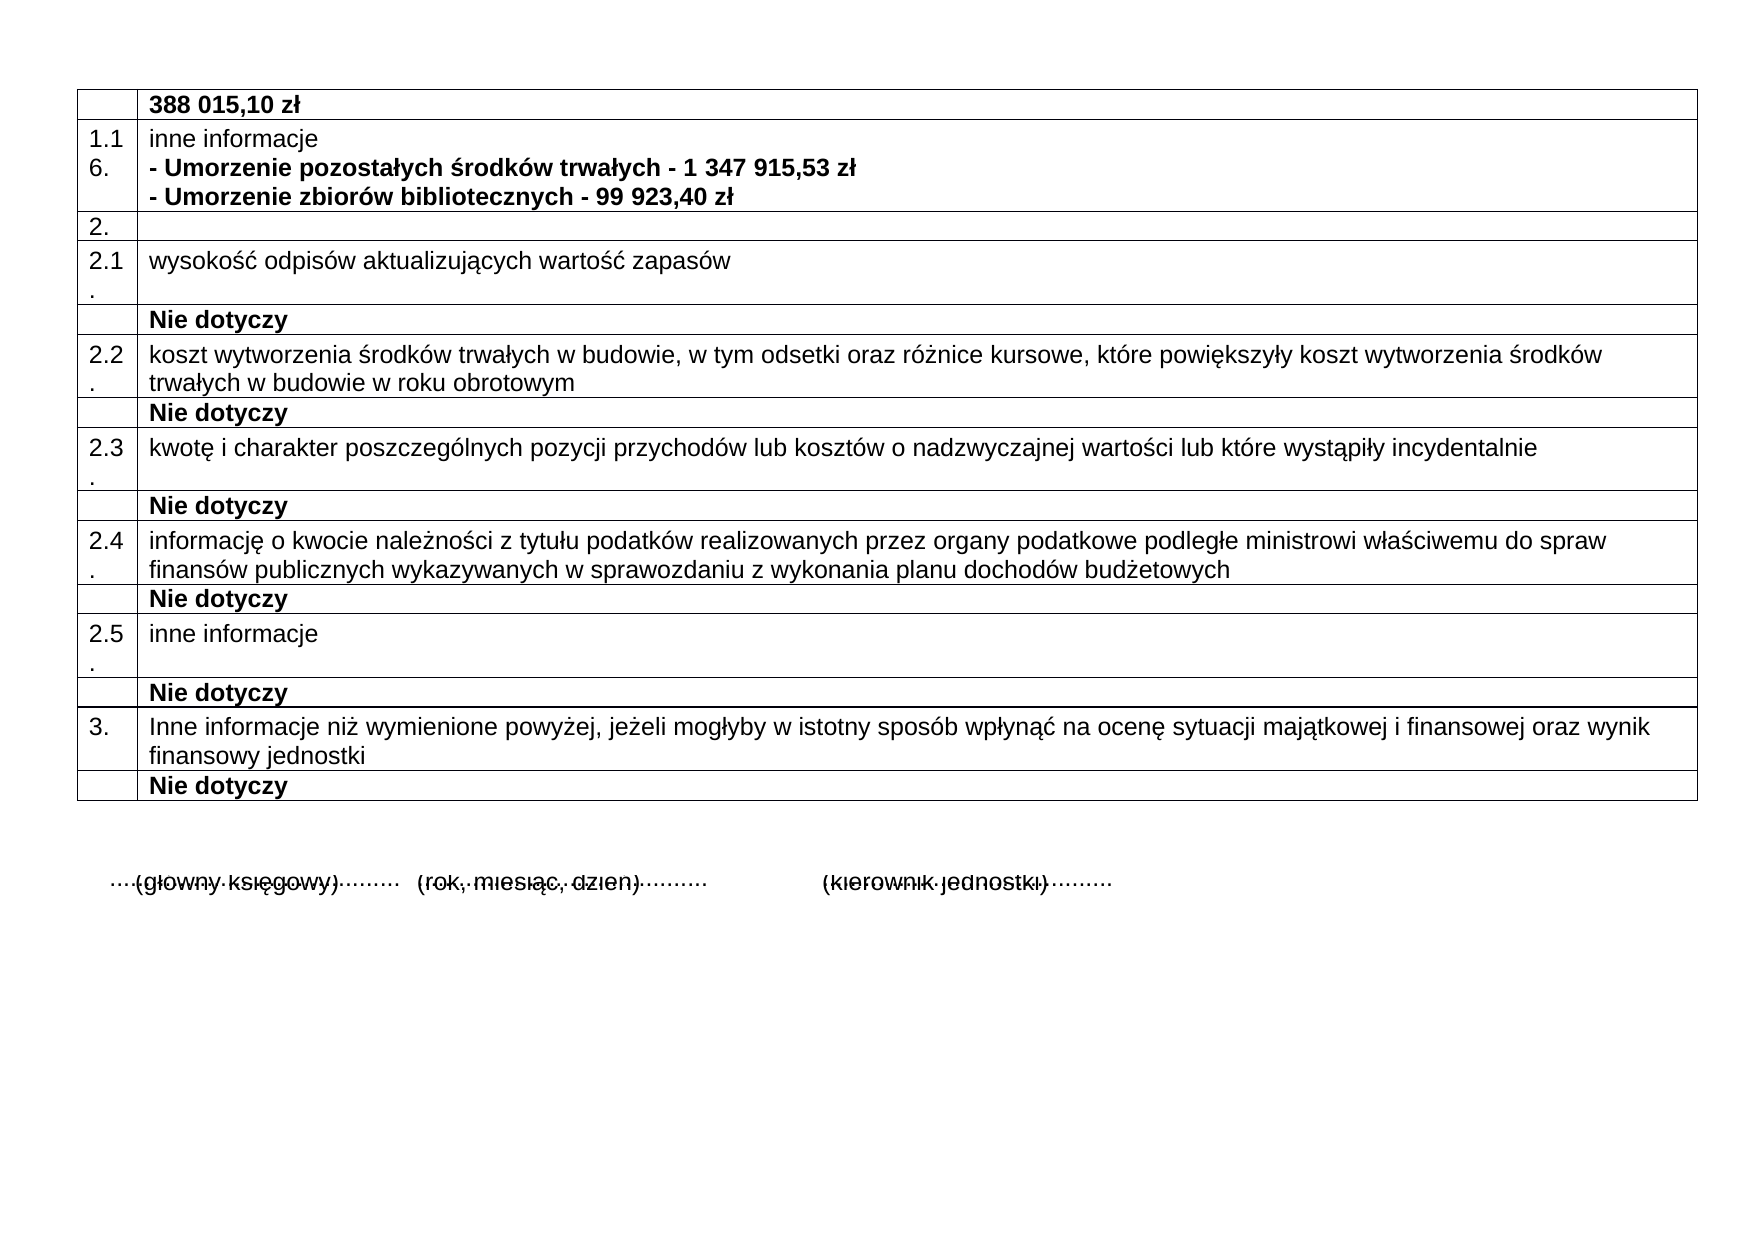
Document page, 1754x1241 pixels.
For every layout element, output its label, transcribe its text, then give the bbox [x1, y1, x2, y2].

table_cell [78, 585, 137, 613]
table_cell inne informacje [138, 614, 1697, 677]
table_cell (rok, miesiąc, dzień) [417, 875, 822, 904]
table_cell Nie dotyczy [138, 585, 1697, 613]
table_header .......................................... [417, 846, 822, 875]
table_cell 2.1. [78, 241, 137, 304]
table_cell 3. [78, 708, 137, 770]
table_cell Nie dotyczy [138, 398, 1697, 427]
table_cell [78, 678, 137, 706]
table_cell inne informacje - Umorzenie pozostałych środków trwałych - 1 347 915,53 zł - Umorzenie zbiorów bibliotecznych - 99 923,40 zł [138, 120, 1697, 211]
table_cell 2.2. [78, 335, 137, 397]
table_cell Nie dotyczy [138, 771, 1697, 799]
table_cell 2.4. [78, 521, 137, 583]
table_cell 1.16. [78, 120, 137, 211]
table_cell (główny księgowy) [105, 875, 417, 904]
table_cell [78, 305, 137, 334]
table_cell informację o kwocie należności z tytułu podatków realizowanych przez organy podatkowe podległe ministrowi właściwemu do spraw finansów publicznych wykazywanych w sprawozdaniu z wykonania planu dochodów budżetowych [138, 521, 1697, 583]
table_cell (kierownik jednostki) [822, 875, 1120, 904]
table_cell Nie dotyczy [138, 305, 1697, 334]
table_cell Inne informacje niż wymienione powyżej, jeżeli mogłyby w istotny sposób wpłynąć na ocenę sytuacji majątkowej i finansowej oraz wynik finansowy jednostki [138, 708, 1697, 770]
table_cell [138, 212, 1697, 240]
table_cell 2.5. [78, 614, 137, 677]
table_cell 388 015,10 zł [138, 90, 1697, 118]
table_header .......................................... [822, 846, 1120, 875]
table_cell kwotę i charakter poszczególnych pozycji przychodów lub kosztów o nadzwyczajnej wartości lub które wystąpiły incydentalnie [138, 428, 1697, 490]
table_cell [78, 398, 137, 427]
table_cell Nie dotyczy [138, 491, 1697, 520]
table_cell [78, 491, 137, 520]
table_cell wysokość odpisów aktualizujących wartość zapasów [138, 241, 1697, 304]
table_header .......................................... [105, 846, 417, 875]
table_cell [78, 771, 137, 799]
table_cell 2.3. [78, 428, 137, 490]
table_cell 2. [78, 212, 137, 240]
table_cell [78, 90, 137, 118]
table_cell koszt wytworzenia środków trwałych w budowie, w tym odsetki oraz różnice kursowe, które powiększyły koszt wytworzenia środków trwałych w budowie w roku obrotowym [138, 335, 1697, 397]
table_cell Nie dotyczy [138, 678, 1697, 706]
